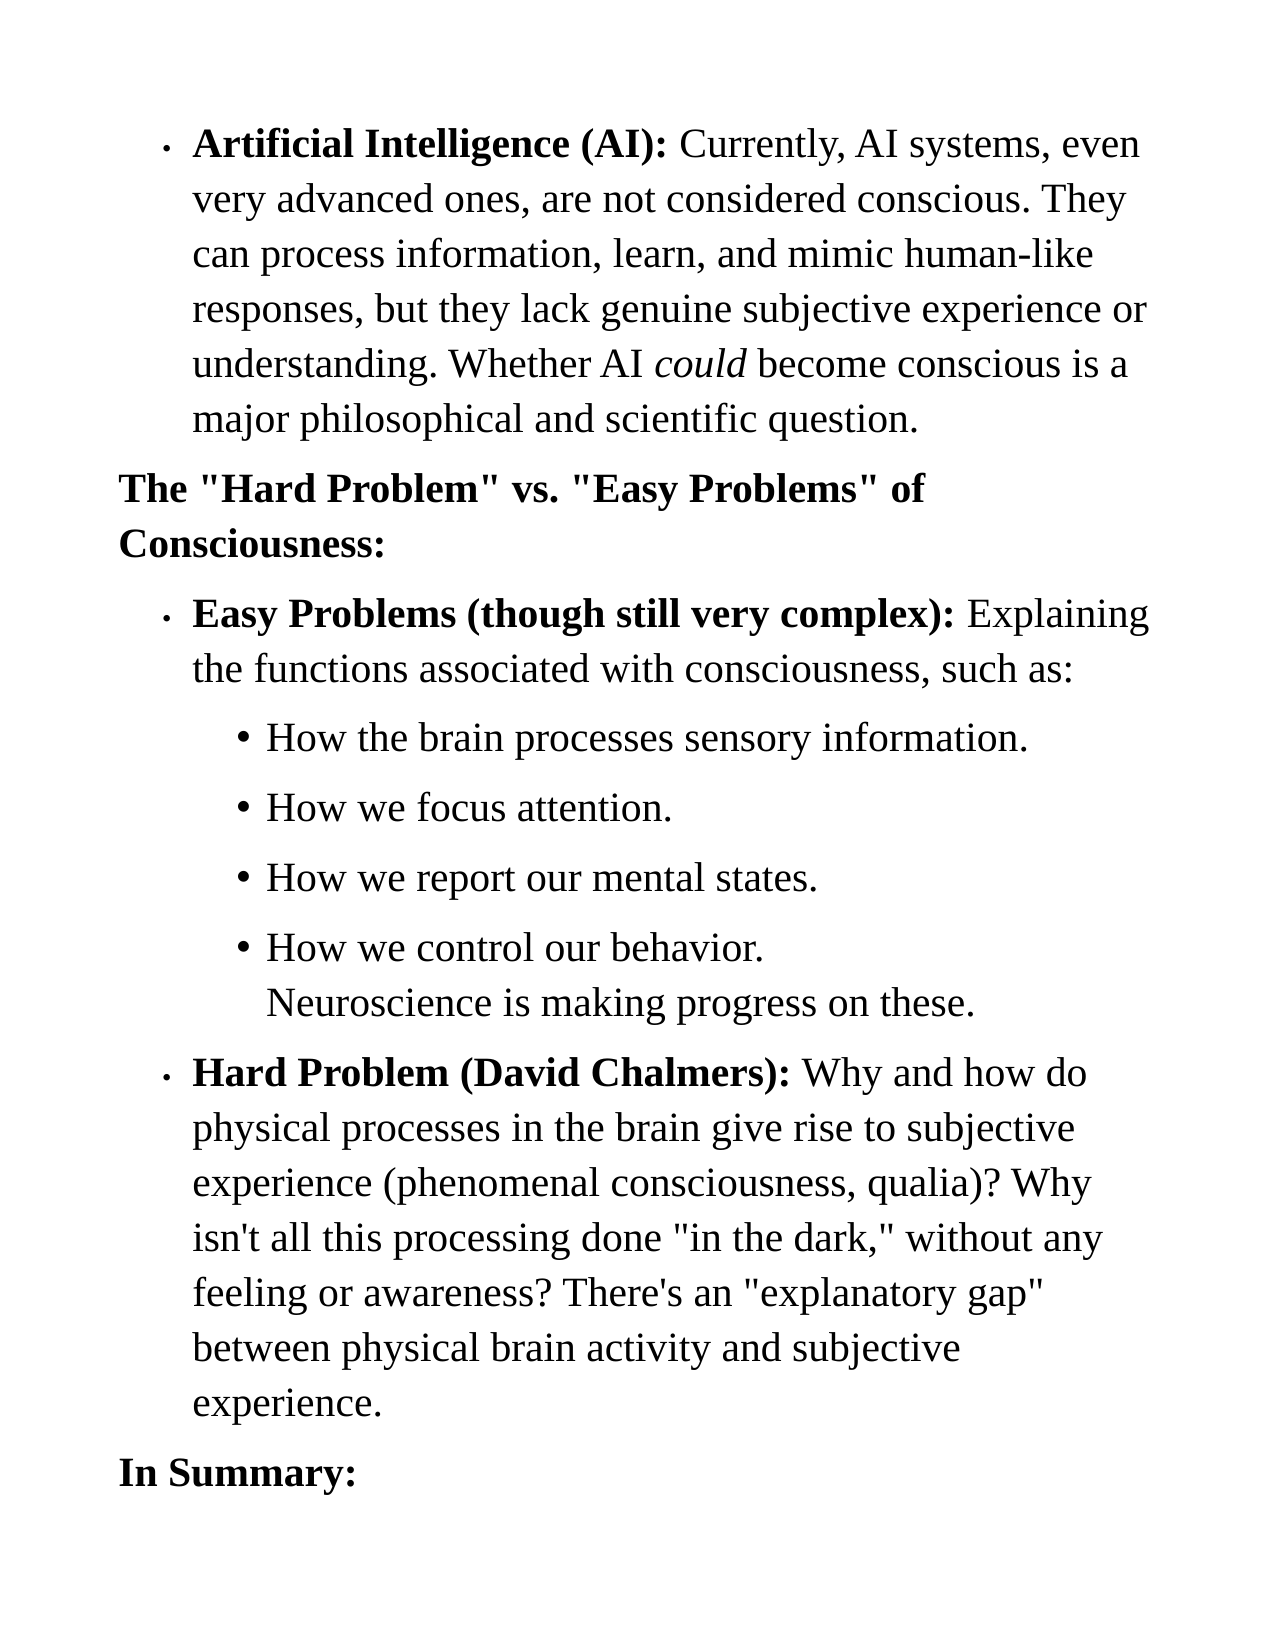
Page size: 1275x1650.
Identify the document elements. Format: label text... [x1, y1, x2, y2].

list How we report our mental states. [236, 852, 1157, 901]
list Hard Problem (David Chalmers): Why and how do physical processes in the brain give rise to subjective experience (phenomenal consciousness, qualia)? Why isn't all this processing done "in the dark," without any feeling or awareness? There's an "explanatory gap" between physical brain activity and subjective experience. [162, 1047, 1157, 1426]
text In Summary: [118, 1447, 1157, 1495]
list How we focus attention. [236, 783, 1157, 831]
list How we control our behavior. Neuroscience is making progress on these. [236, 922, 1157, 1025]
list How the brain processes sensory information. [236, 713, 1157, 761]
list Artificial Intelligence (AI): Currently, AI systems, even very advanced ones, are not considered conscious. They can process information, learn, and mimic human-like responses, but they lack genuine subjective experience or understanding. Whether AI could become conscious is a major philosophical and scientific question. [162, 118, 1157, 442]
list Easy Problems (though still very complex): Explaining the functions associated with consciousness, such as: [162, 588, 1157, 691]
text The "Hard Problem" vs. "Easy Problems" of Consciousness: [118, 463, 1157, 566]
